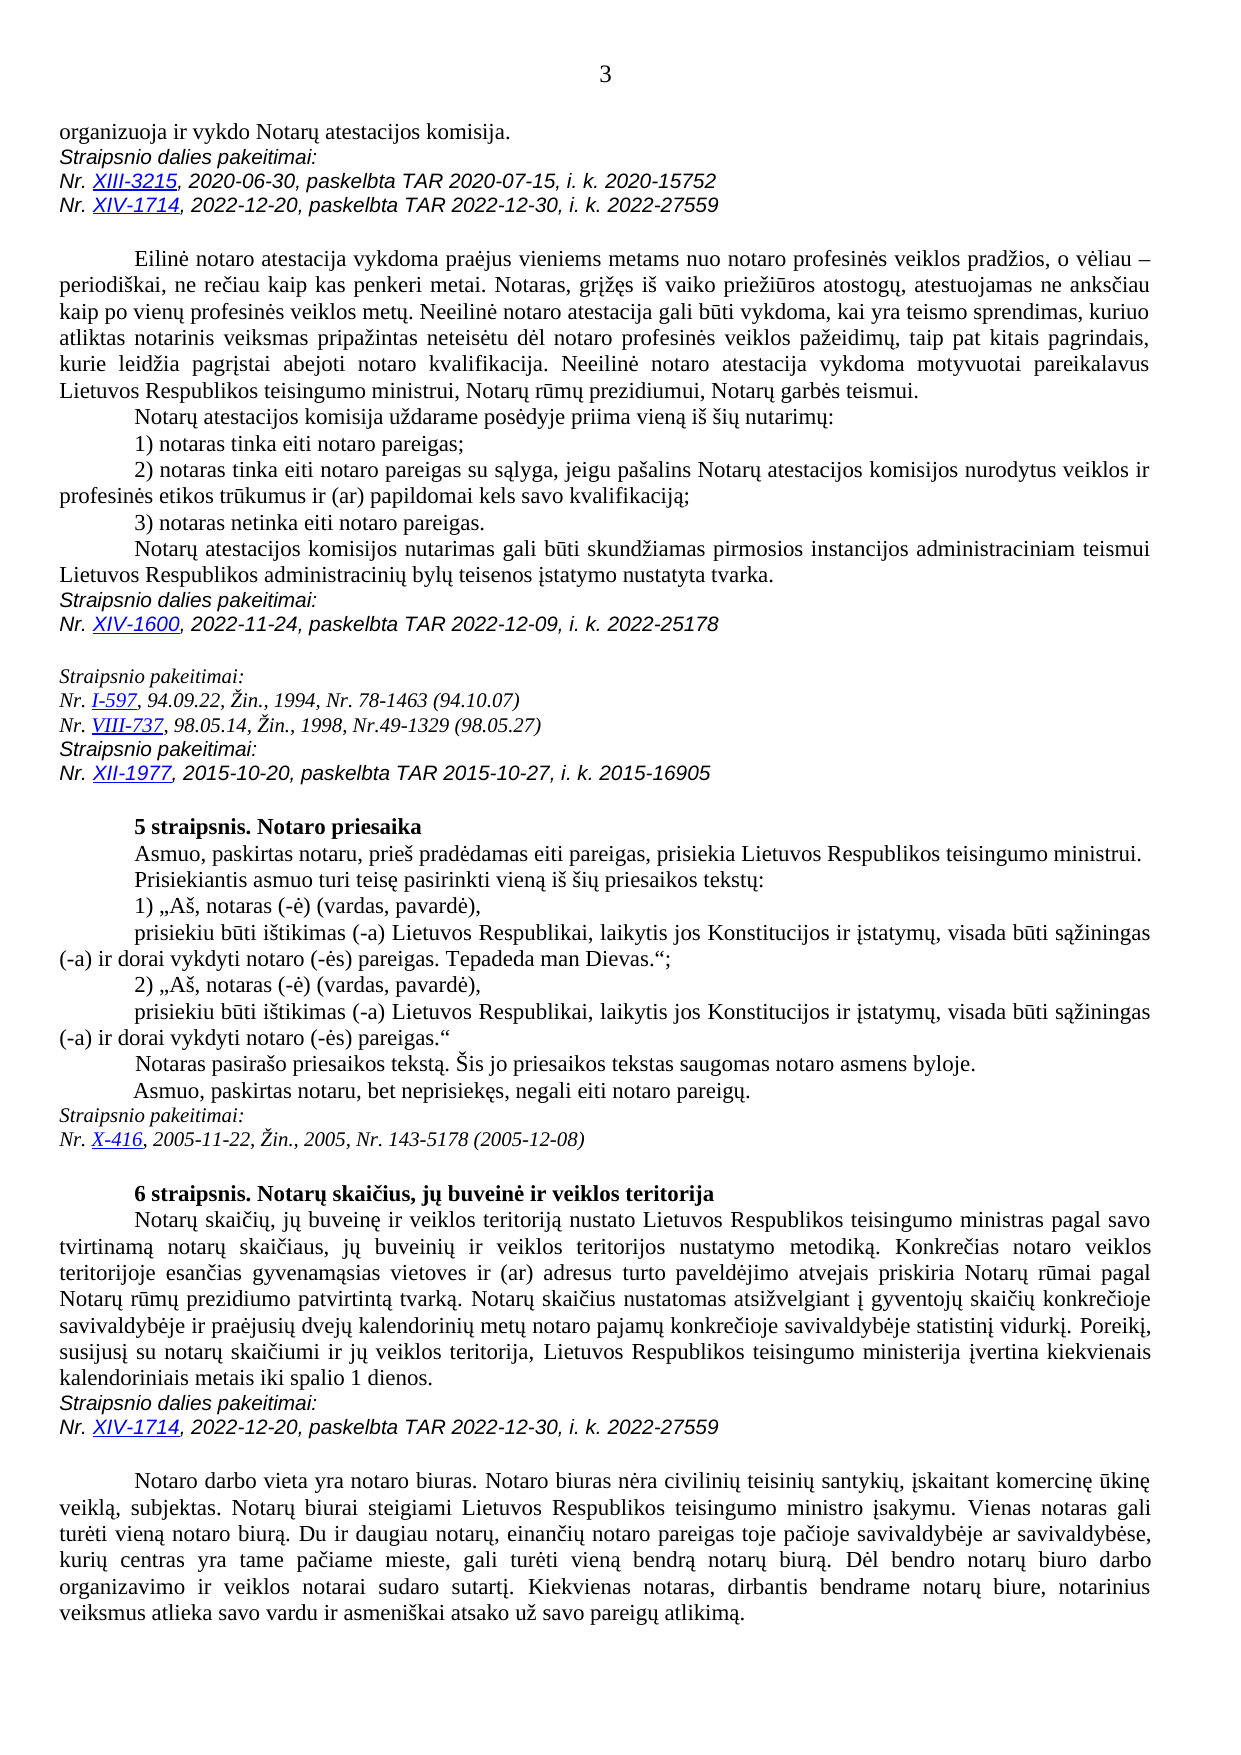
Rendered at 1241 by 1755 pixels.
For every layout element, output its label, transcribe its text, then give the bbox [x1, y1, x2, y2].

text Nr. XIV-1600, 2022-11-24, paskelbta TAR 2022-12-09, i. k. 2022-25178 [59, 612, 1152, 636]
text Straipsnio pakeitimai: [59, 664, 1152, 688]
text prisiekiu būti ištikimas (-a) Lietuvos Respublikai, laikytis jos Konstitucijos ir įstatymų, visada būti sąžiningas (-a) ir dorai vykdyti notaro (-ės) pareigas. Tepadeda man Dievas.“; [59, 919, 1152, 971]
text Nr. VIII-737, 98.05.14, Žin., 1998, Nr.49-1329 (98.05.27) [59, 712, 1152, 737]
text 5 straipsnis. Notaro priesaika [59, 813, 768, 839]
text 1) „Aš, notaras (-ė) (vardas, pavardė), [59, 892, 1152, 919]
text Notarų atestacijos komisija uždarame posėdyje priima vieną iš šių nutarimų: [59, 403, 1152, 429]
text prisiekiu būti ištikimas (-a) Lietuvos Respublikai, laikytis jos Konstitucijos ir įstatymų, visada būti sąžiningas (-a) ir dorai vykdyti notaro (-ės) pareigas.“ [59, 998, 1152, 1050]
text Straipsnio dalies pakeitimai: [59, 588, 1152, 612]
text Straipsnio pakeitimai: [59, 737, 1152, 761]
text 3) notaras netinka eiti notaro pareigas. [59, 509, 1152, 535]
text Nr. XII-1977, 2015-10-20, paskelbta TAR 2015-10-27, i. k. 2015-16905 [59, 761, 1152, 784]
text Nr. XIV-1714, 2022-12-20, paskelbta TAR 2022-12-30, i. k. 2022-27559 [59, 192, 1152, 216]
text 1) notaras tinka eiti notaro pareigas; [59, 429, 1152, 456]
text Asmuo, paskirtas notaru, bet neprisiekęs, negali eiti notaro pareigų. [59, 1077, 1152, 1103]
text organizuoja ir vykdo Notarų atestacijos komisija. [59, 118, 1152, 144]
text Nr. I-597, 94.09.22, Žin., 1994, Nr. 78-1463 (94.10.07) [59, 688, 1152, 712]
text Straipsnio dalies pakeitimai: [59, 1391, 1152, 1415]
text 2) „Aš, notaras (-ė) (vardas, pavardė), [59, 971, 1152, 998]
text Notarų skaičių, jų buveinę ir veiklos teritoriją nustato Lietuvos Respublikos teisingumo ministras pagal savo tvirtinamą notarų skaičiaus, jų buveinių ir veiklos teritorijos nustatymo metodiką. Konkrečias notaro veiklos teritorijoje esančias gyvenamąsias vietoves ir (ar) adresus turto paveldėjimo atvejais priskiria Notarų rūmai pagal Notarų rūmų prezidiumo patvirtintą tvarką. Notarų skaičius nustatomas atsižvelgiant į gyventojų skaičių konkrečioje savivaldybėje ir praėjusių dvejų kalendorinių metų notaro pajamų konkrečioje savivaldybėje statistinį vidurkį. Poreikį, susijusį su notarų skaičiumi ir jų veiklos teritorija, Lietuvos Respublikos teisingumo ministerija įvertina kiekvienais kalendoriniais metais iki spalio 1 dienos. [59, 1206, 1152, 1391]
text Prisiekiantis asmuo turi teisę pasirinkti vieną iš šių priesaikos tekstų: [59, 866, 1151, 892]
text Straipsnio dalies pakeitimai: [59, 144, 1152, 168]
text Nr. XIII-3215, 2020-06-30, paskelbta TAR 2020-07-15, i. k. 2020-15752 [59, 168, 1152, 192]
text Nr. X-416, 2005-11-22, Žin., 2005, Nr. 143-5178 (2005-12-08) [59, 1127, 1152, 1151]
text Eilinė notaro atestacija vykdoma praėjus vieniems metams nuo notaro profesinės veiklos pradžios, o vėliau – periodiškai, ne rečiau kaip kas penkeri metai. Notaras, grįžęs iš vaiko priežiūros atostogų, atestuojamas ne anksčiau kaip po vienų profesinės veiklos metų. Neeilinė notaro atestacija gali būti vykdoma, kai yra teismo sprendimas, kuriuo atliktas notarinis veiksmas pripažintas neteisėtu dėl notaro profesinės veiklos pažeidimų, taip pat kitais pagrindais, kurie leidžia pagrįstai abejoti notaro kvalifikacija. Neeilinė notaro atestacija vykdoma motyvuotai pareikalavus Lietuvos Respublikos teisingumo ministrui, Notarų rūmų prezidiumui, Notarų garbės teismui. [59, 245, 1152, 403]
text Asmuo, paskirtas notaru, prieš pradėdamas eiti pareigas, prisiekia Lietuvos Respublikos teisingumo ministrui. [59, 839, 1151, 866]
text Nr. XIV-1714, 2022-12-20, paskelbta TAR 2022-12-30, i. k. 2022-27559 [59, 1415, 1152, 1439]
text Notarų atestacijos komisijos nutarimas gali būti skundžiamas pirmosios instancijos administraciniam teismui Lietuvos Respublikos administracinių bylų teisenos įstatymo nustatyta tvarka. [59, 535, 1152, 588]
text 6 straipsnis. Notarų skaičius, jų buveinė ir veiklos teritorija [59, 1180, 1152, 1206]
text Straipsnio pakeitimai: [59, 1103, 1152, 1127]
text Notaras pasirašo priesaikos tekstą. Šis jo priesaikos tekstas saugomas notaro asmens byloje. [60, 1050, 1152, 1077]
text 2) notaras tinka eiti notaro pareigas su sąlyga, jeigu pašalins Notarų atestacijos komisijos nurodytus veiklos ir profesinės etikos trūkumus ir (ar) papildomai kels savo kvalifikaciją; [59, 456, 1152, 509]
text Notaro darbo vieta yra notaro biuras. Notaro biuras nėra civilinių teisinių santykių, įskaitant komercinę ūkinę veiklą, subjektas. Notarų biurai steigiami Lietuvos Respublikos teisingumo ministro įsakymu. Vienas notaras gali turėti vieną notaro biurą. Du ir daugiau notarų, einančių notaro pareigas toje pačioje savivaldybėje ar savivaldybėse, kurių centras yra tame pačiame mieste, gali turėti vieną bendrą notarų biurą. Dėl bendro notarų biuro darbo organizavimo ir veiklos notarai sudaro sutartį. Kiekvienas notaras, dirbantis bendrame notarų biure, notarinius veiksmus atlieka savo vardu ir asmeniškai atsako už savo pareigų atlikimą. [59, 1467, 1152, 1626]
